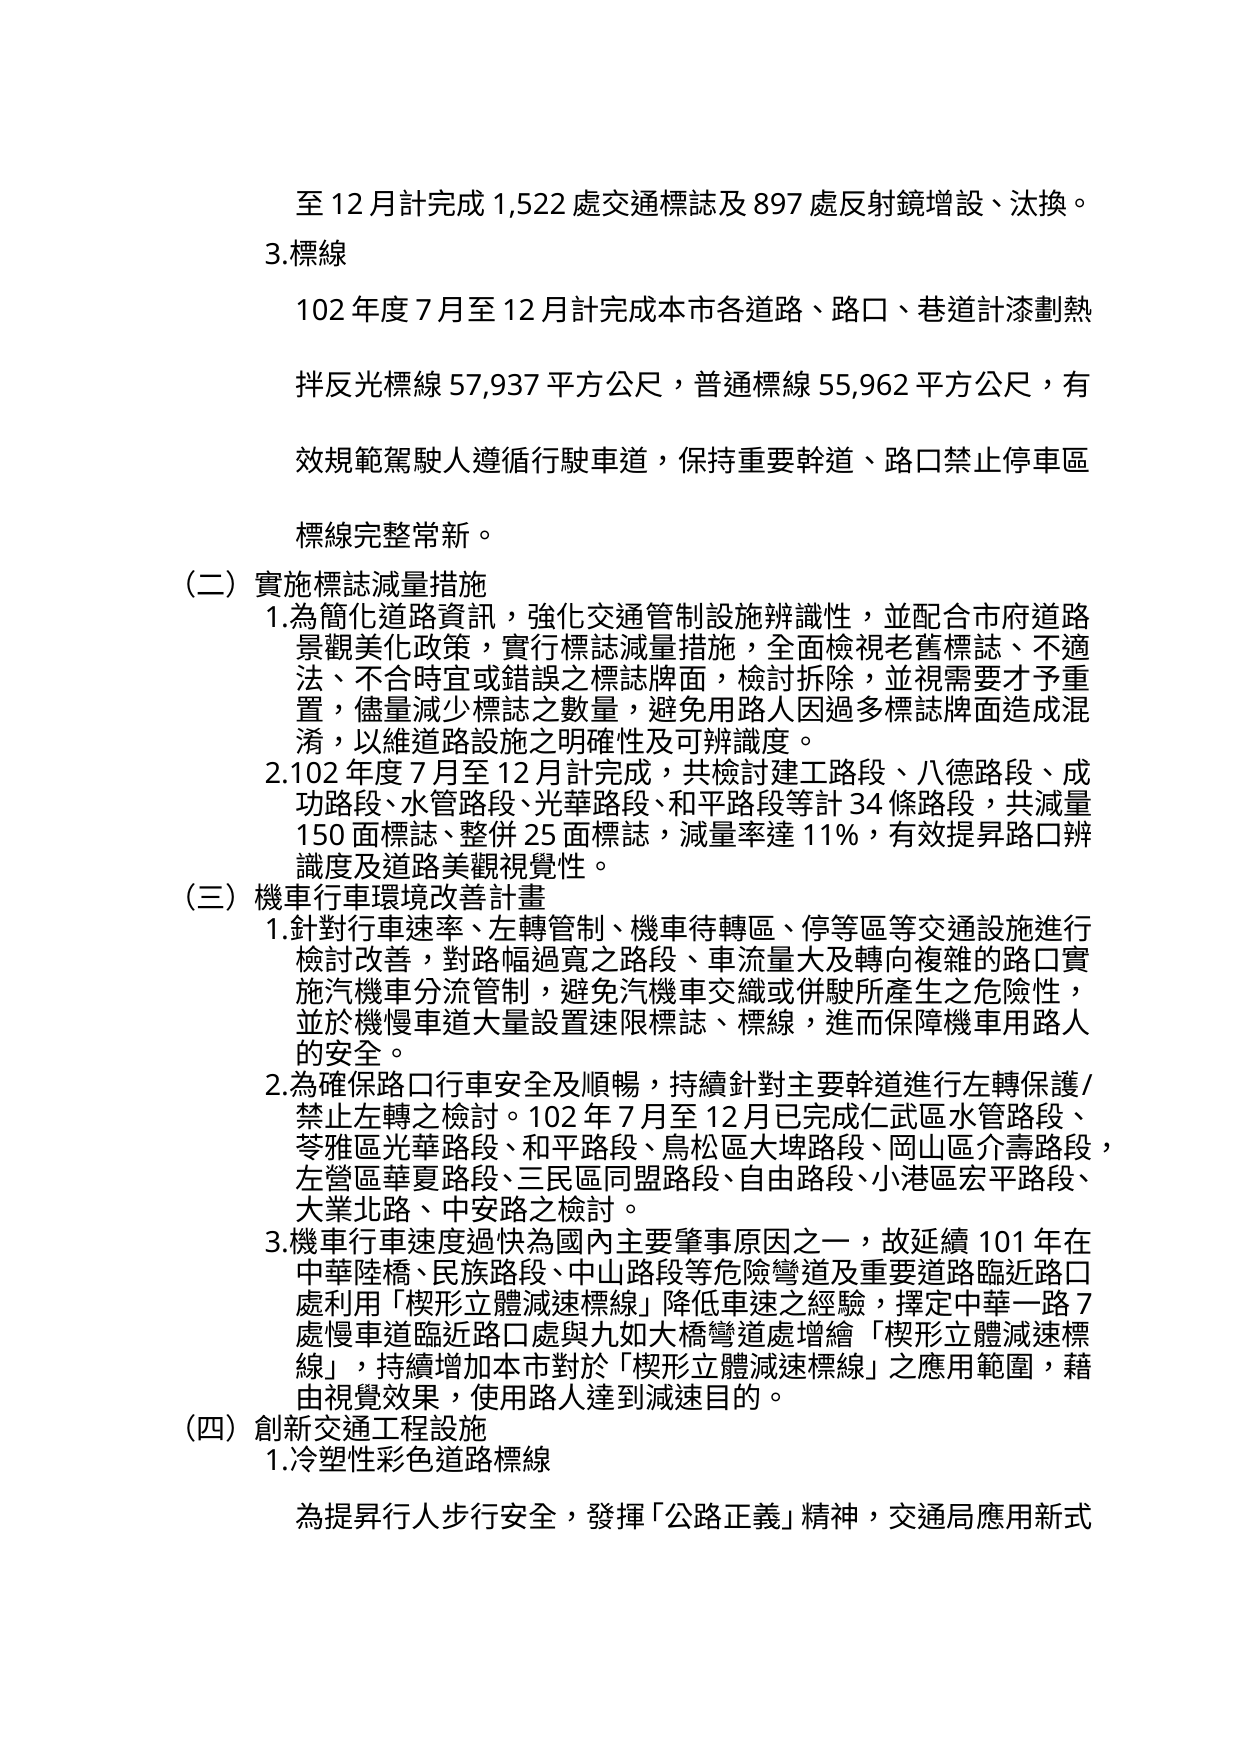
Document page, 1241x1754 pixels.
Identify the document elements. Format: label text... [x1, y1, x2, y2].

text （三）機車行車環境改善計畫 [148, 883, 1092, 914]
text 102年度7月至12月計完成本市各道路、路口、巷道計漆劃熱拌反光標線57,937平方公尺，普通標線55,962平方公尺，有效規範駕駛人遵循行駛車道，保持重要幹道、路口禁止停車區標線完整常新。 [295, 271, 1092, 571]
text 3.機車行車速度過快為國內主要肇事原因之一，故延續101年在中華陸橋、民族路段、中山路段等危險彎道及重要道路臨近路口處利用「楔形立體減速標線」降低車速之經驗，擇定中華一路7處慢車道臨近路口處與九如大橋彎道處增繪「楔形立體減速標線」，持續增加本市對於「楔形立體減速標線」之應用範圍，藉由視覺效果，使用路人達到減速目的。 [264, 1227, 1092, 1414]
text 1.為簡化道路資訊，強化交通管制設施辨識性，並配合市府道路景觀美化政策，實行標誌減量措施，全面檢視老舊標誌、不適法、不合時宜或錯誤之標誌牌面，檢討拆除，並視需要才予重置，儘量減少標誌之數量，避免用路人因過多標誌牌面造成混淆，以維道路設施之明確性及可辨識度。 [264, 602, 1092, 758]
text 為提昇行人步行安全，發揮「公路正義」精神，交通局應用新式「冷塑性彩色道路標線」，於102年7月10日在高雄火車站前試辦綠色舖面之彩色對角線行人穿越道線，本標線具有高強度、耐磨性、耐久性及高抗滑係數等特性，並採用類磚塊拼貼樣式融入街景，有效強化行人動線導引及警示效果，以提供民眾更安全、更清楚的行人空間。 [295, 1477, 1092, 1552]
text 2.102年度7月至12月計完成，共檢討建工路段、八德路段、成功路段、水管路段、光華路段、和平路段等計34條路段，共減量150面標誌、整併25面標誌，減量率達11%，有效提昇路口辨識度及道路美觀視覺性。 [264, 758, 1092, 883]
text 為確保交通標誌禁制、警示等功能，有效管制道路行車秩序，維護狹窄巷弄、彎路、視距不佳之交通安全，持續辦理交通標誌、反射鏡增設汰換工程，以增進交通安全與順暢，102年度7月至12月計完成1,522處交通標誌及897處反射鏡增設、汰換。 [295, 164, 1092, 239]
text 2.為確保路口行車安全及順暢，持續針對主要幹道進行左轉保護/禁止左轉之檢討。102年7月至12月已完成仁武區水管路段、苓雅區光華路段、和平路段、鳥松區大埤路段、岡山區介壽路段，左營區華夏路段、三民區同盟路段、自由路段、小港區宏平路段、大業北路、中安路之檢討。 [264, 1071, 1092, 1227]
text （四）創新交通工程設施 [148, 1414, 1092, 1446]
text 3.標線 [264, 239, 1092, 271]
text 1.冷塑性彩色道路標線 [264, 1446, 1092, 1477]
text 1.針對行車速率、左轉管制、機車待轉區、停等區等交通設施進行檢討改善，對路幅過寬之路段、車流量大及轉向複雜的路口實施汽機車分流管制，避免汽機車交織或併駛所產生之危險性，並於機慢車道大量設置速限標誌、標線，進而保障機車用路人的安全。 [264, 914, 1092, 1071]
text （二）實施標誌減量措施 [148, 571, 1092, 602]
